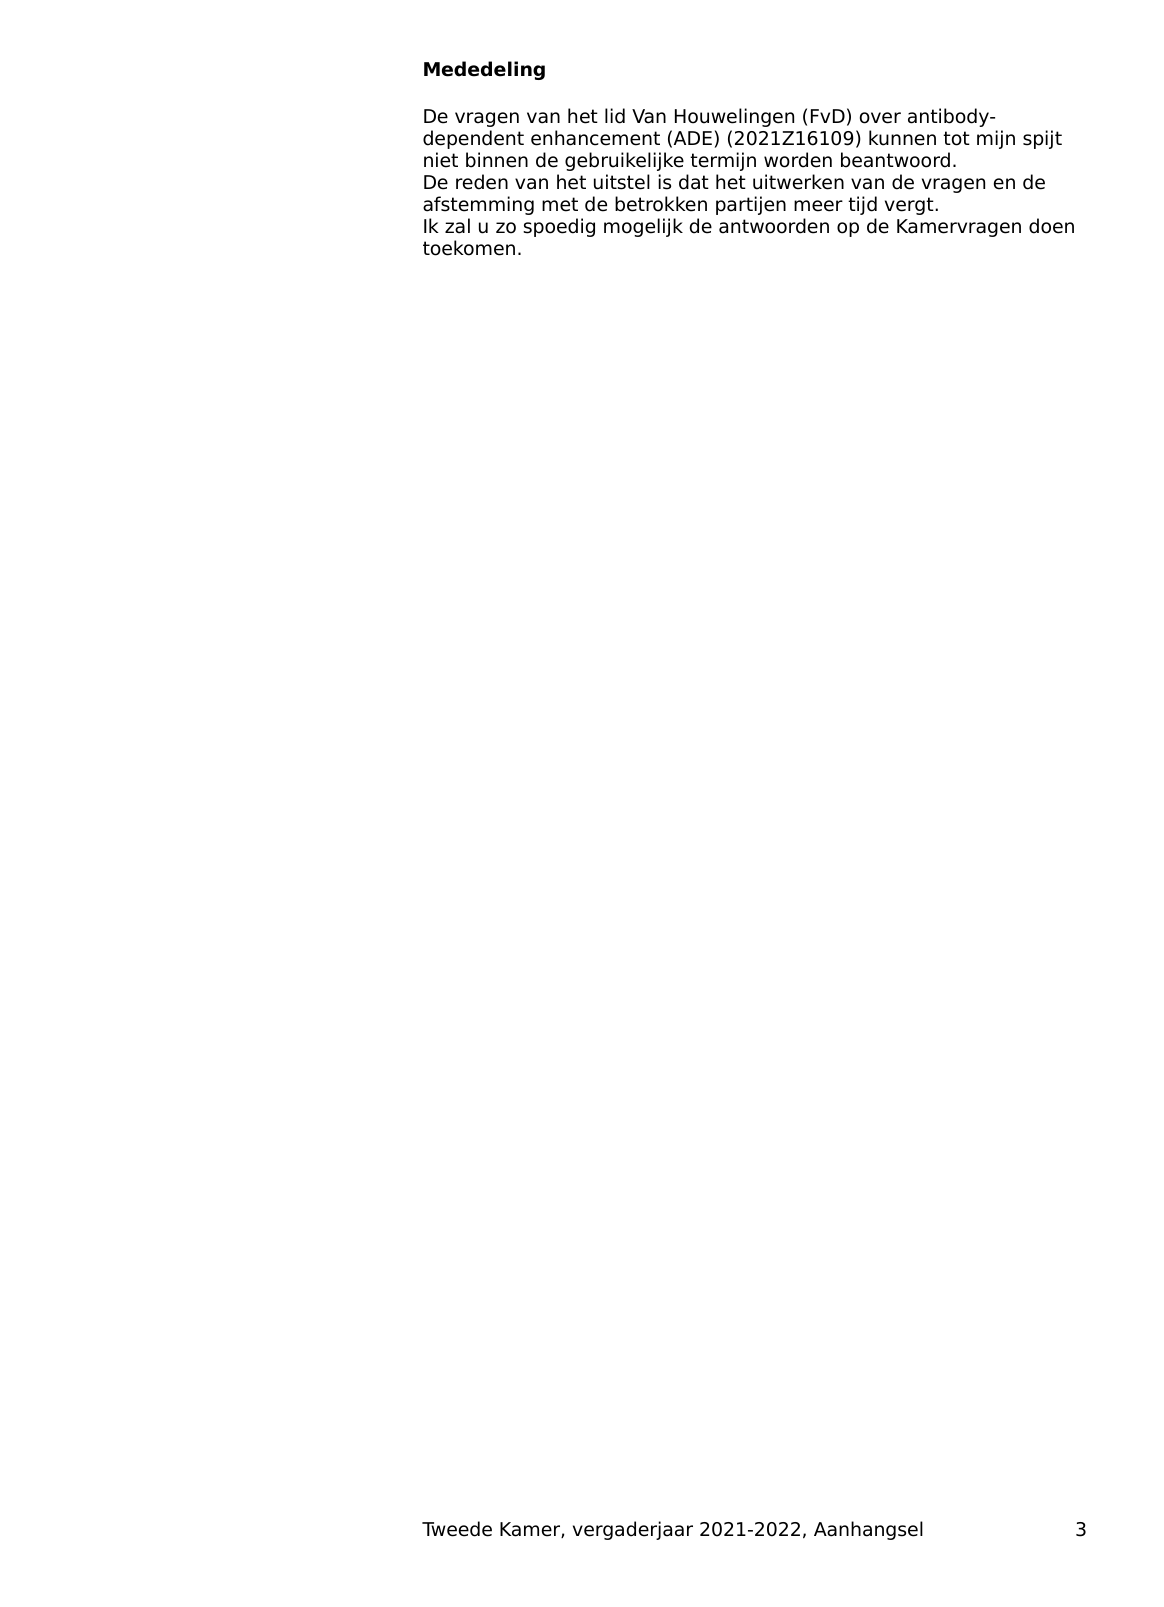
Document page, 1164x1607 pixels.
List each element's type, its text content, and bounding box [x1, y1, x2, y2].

text De vragen van het lid Van Houwelingen (FvD) over antibody-dependent enhancement (ADE) (2021Z16109) kunnen tot mijn spijt niet binnen de gebruikelijke termijn worden beantwoord. [422, 106, 1087, 172]
text De reden van het uitstel is dat het uitwerken van de vragen en de afstemming met de betrokken partijen meer tijd vergt. [422, 172, 1087, 216]
text Ik zal u zo spoedig mogelijk de antwoorden op de Kamervragen doen toekomen. [422, 216, 1087, 260]
subtitle Mededeling [422, 59, 1087, 81]
